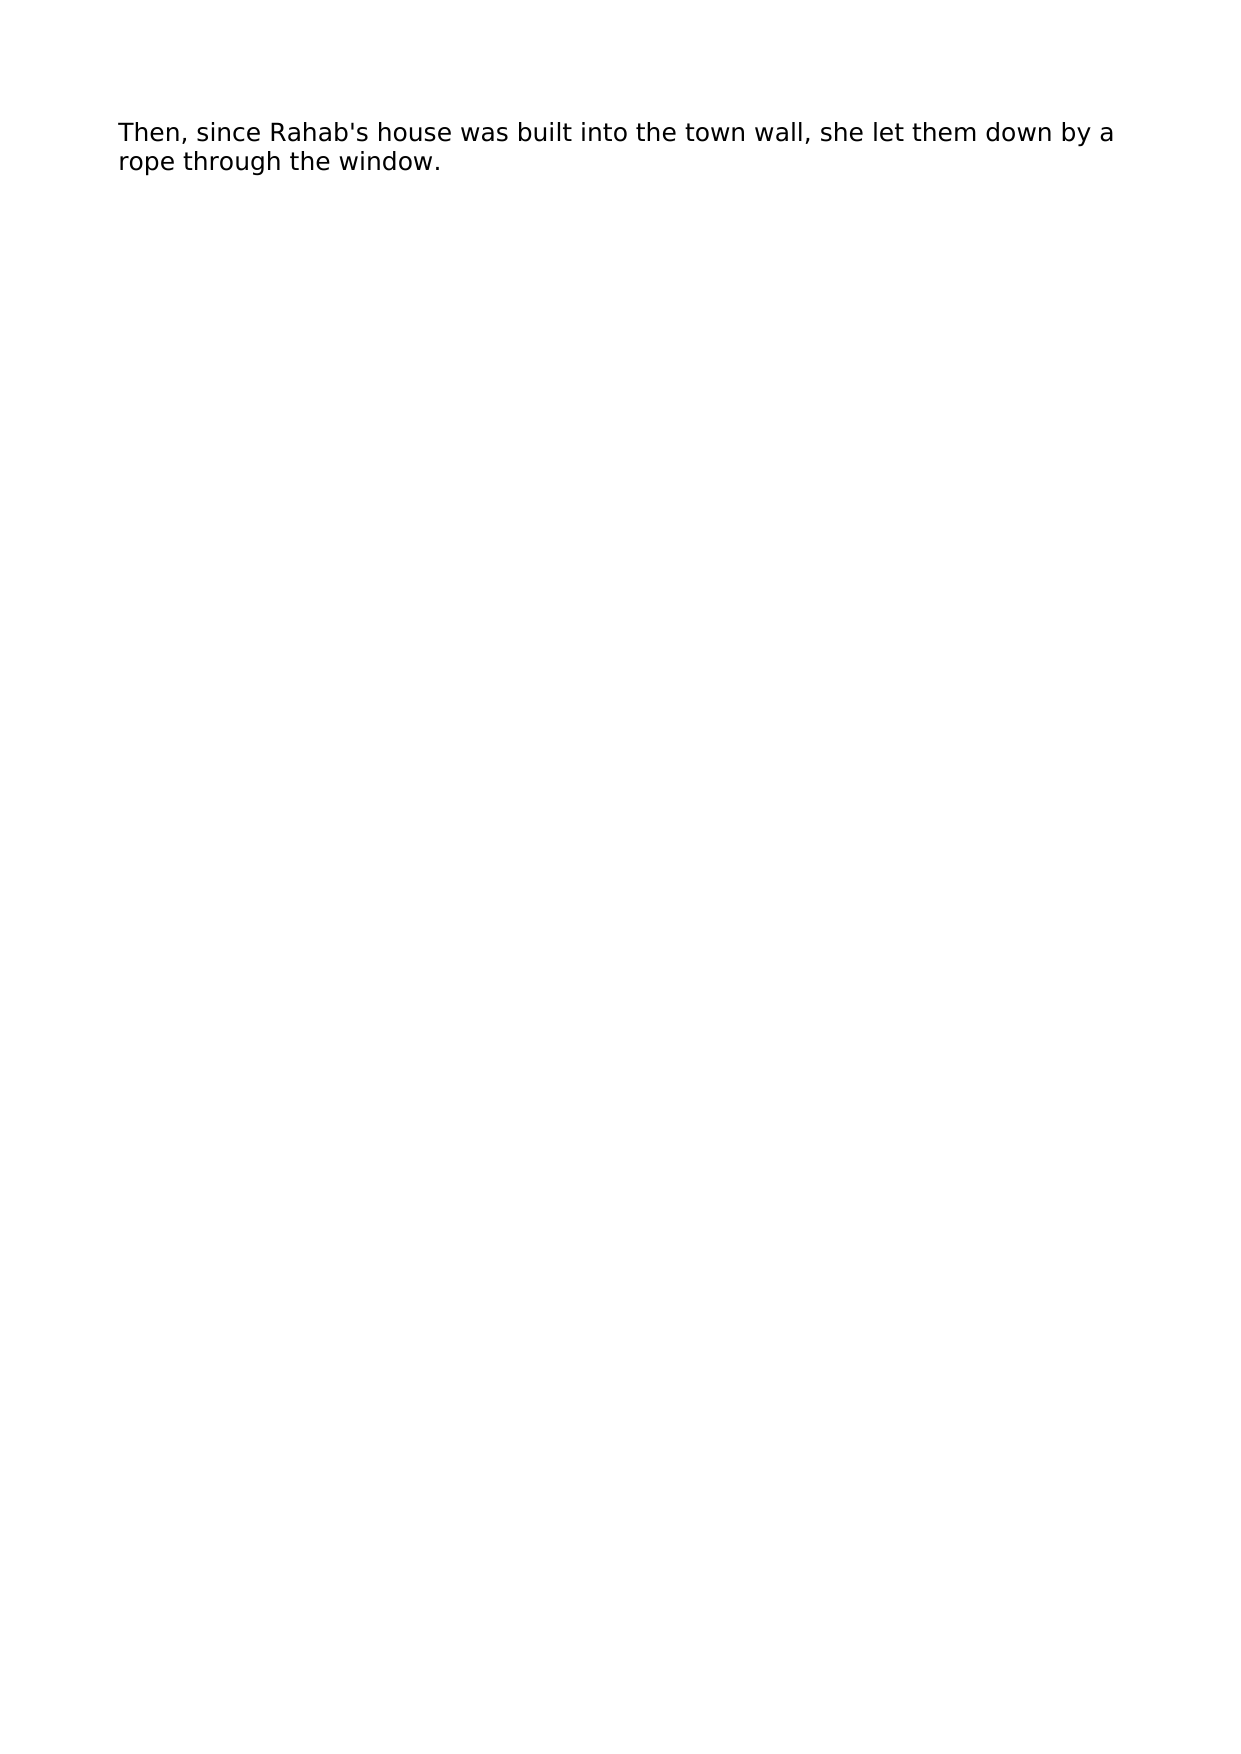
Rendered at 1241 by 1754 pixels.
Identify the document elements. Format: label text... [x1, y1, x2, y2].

text Then, since Rahab's house was built into the town wall, she let them down by a rope through the window. [118, 118, 1122, 176]
